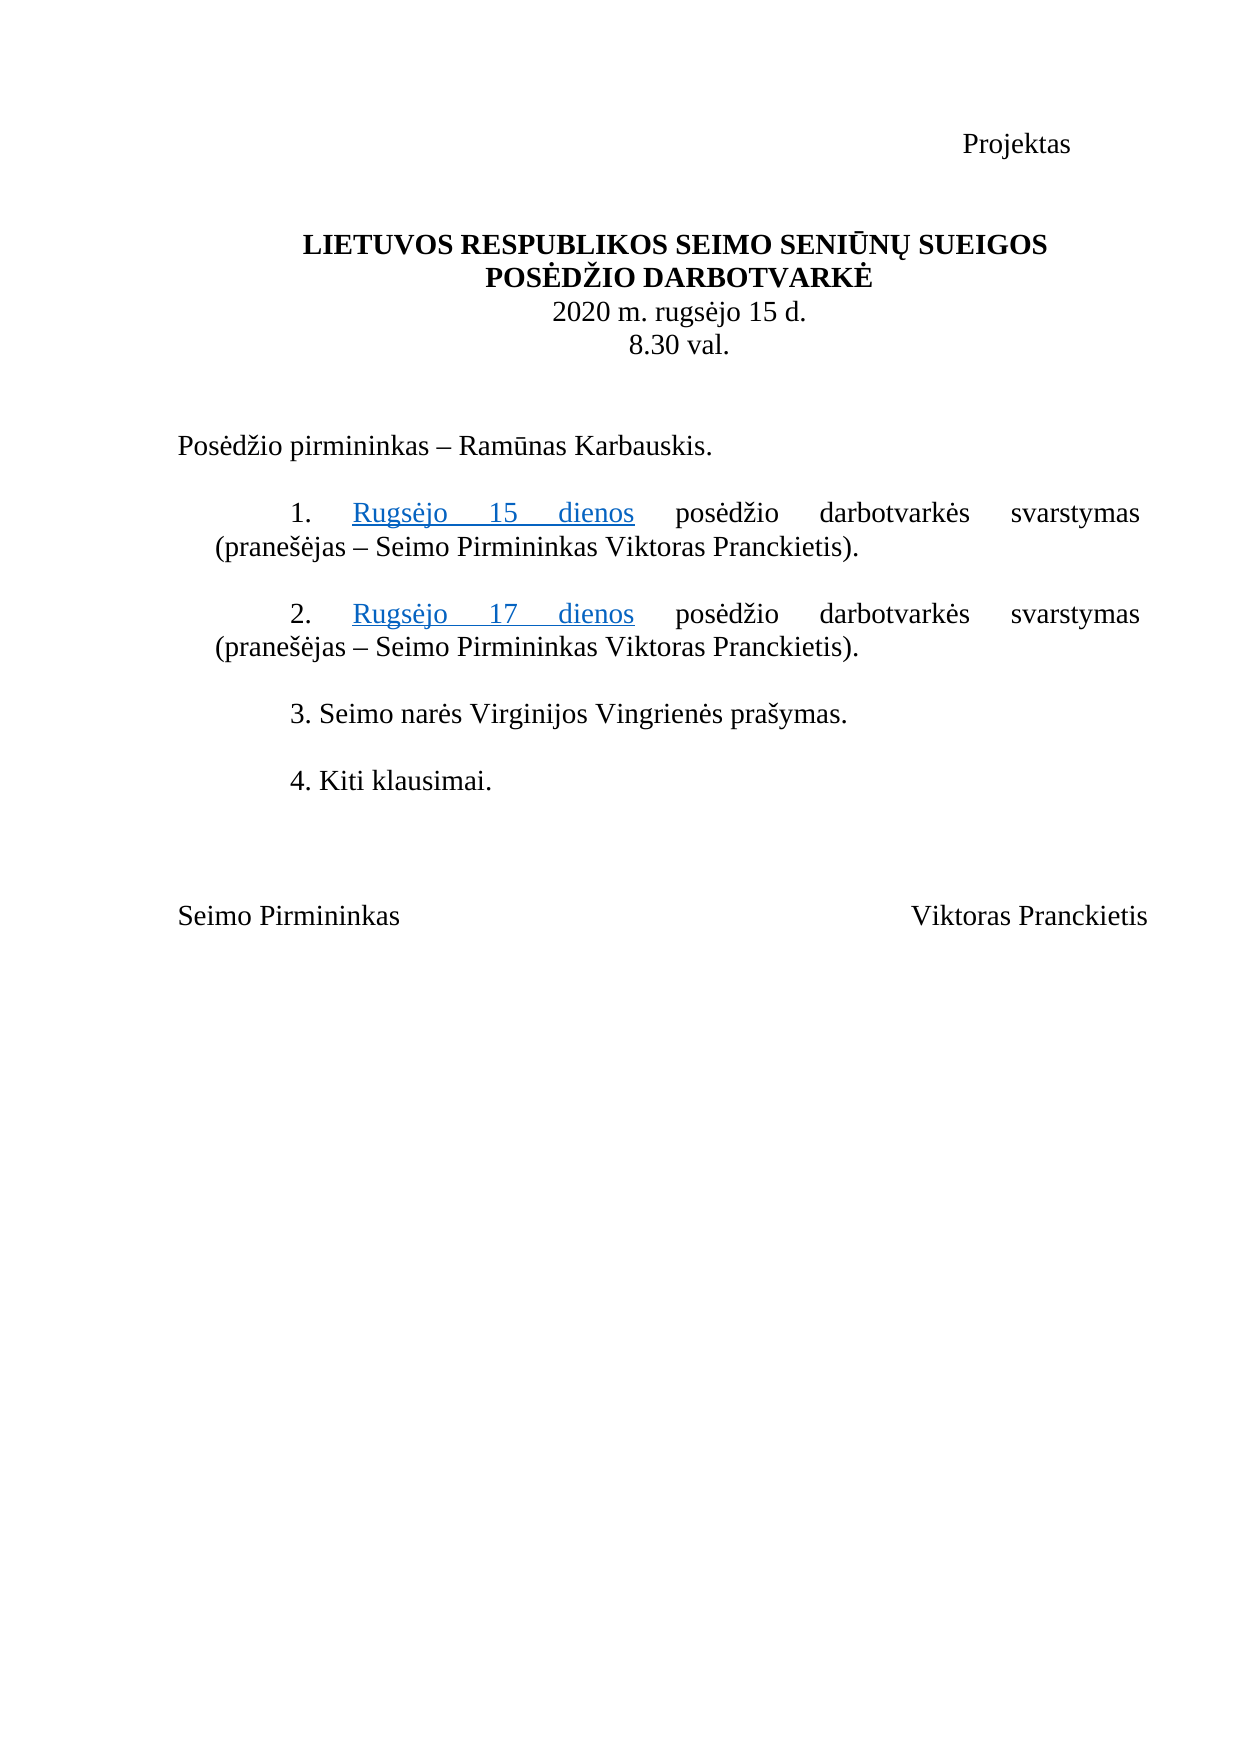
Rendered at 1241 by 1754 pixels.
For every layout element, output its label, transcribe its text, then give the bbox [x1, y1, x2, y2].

text 2. Rugsėjo 17 dienos posėdžio darbotvarkės svarstymas (pranešėjas – Seimo Pirmininkas Viktoras Pranckietis). [215, 596, 1181, 663]
text 8.30 val. [177, 327, 1181, 361]
text Projektas [852, 126, 1181, 160]
text Seimo Pirmininkas Viktoras Pranckietis [177, 898, 1181, 931]
text 1. Rugsėjo 15 dienos posėdžio darbotvarkės svarstymas (pranešėjas – Seimo Pirmininkas Viktoras Pranckietis). [215, 495, 1181, 562]
text 3. Seimo narės Virginijos Vingrienės prašymas. [215, 696, 1181, 730]
text LIETUVOS RESPUBLIKOS SEIMO SENIŪNŲ SUEIGOS [177, 227, 1181, 260]
text 2020 m. rugsėjo 15 d. [177, 294, 1181, 327]
text Posėdžio pirmininkas – Ramūnas Karbauskis. [177, 428, 1181, 462]
text POSĖDŽIO DARBOTVARKĖ [177, 260, 1181, 294]
text 4. Kiti klausimai. [215, 763, 1181, 797]
